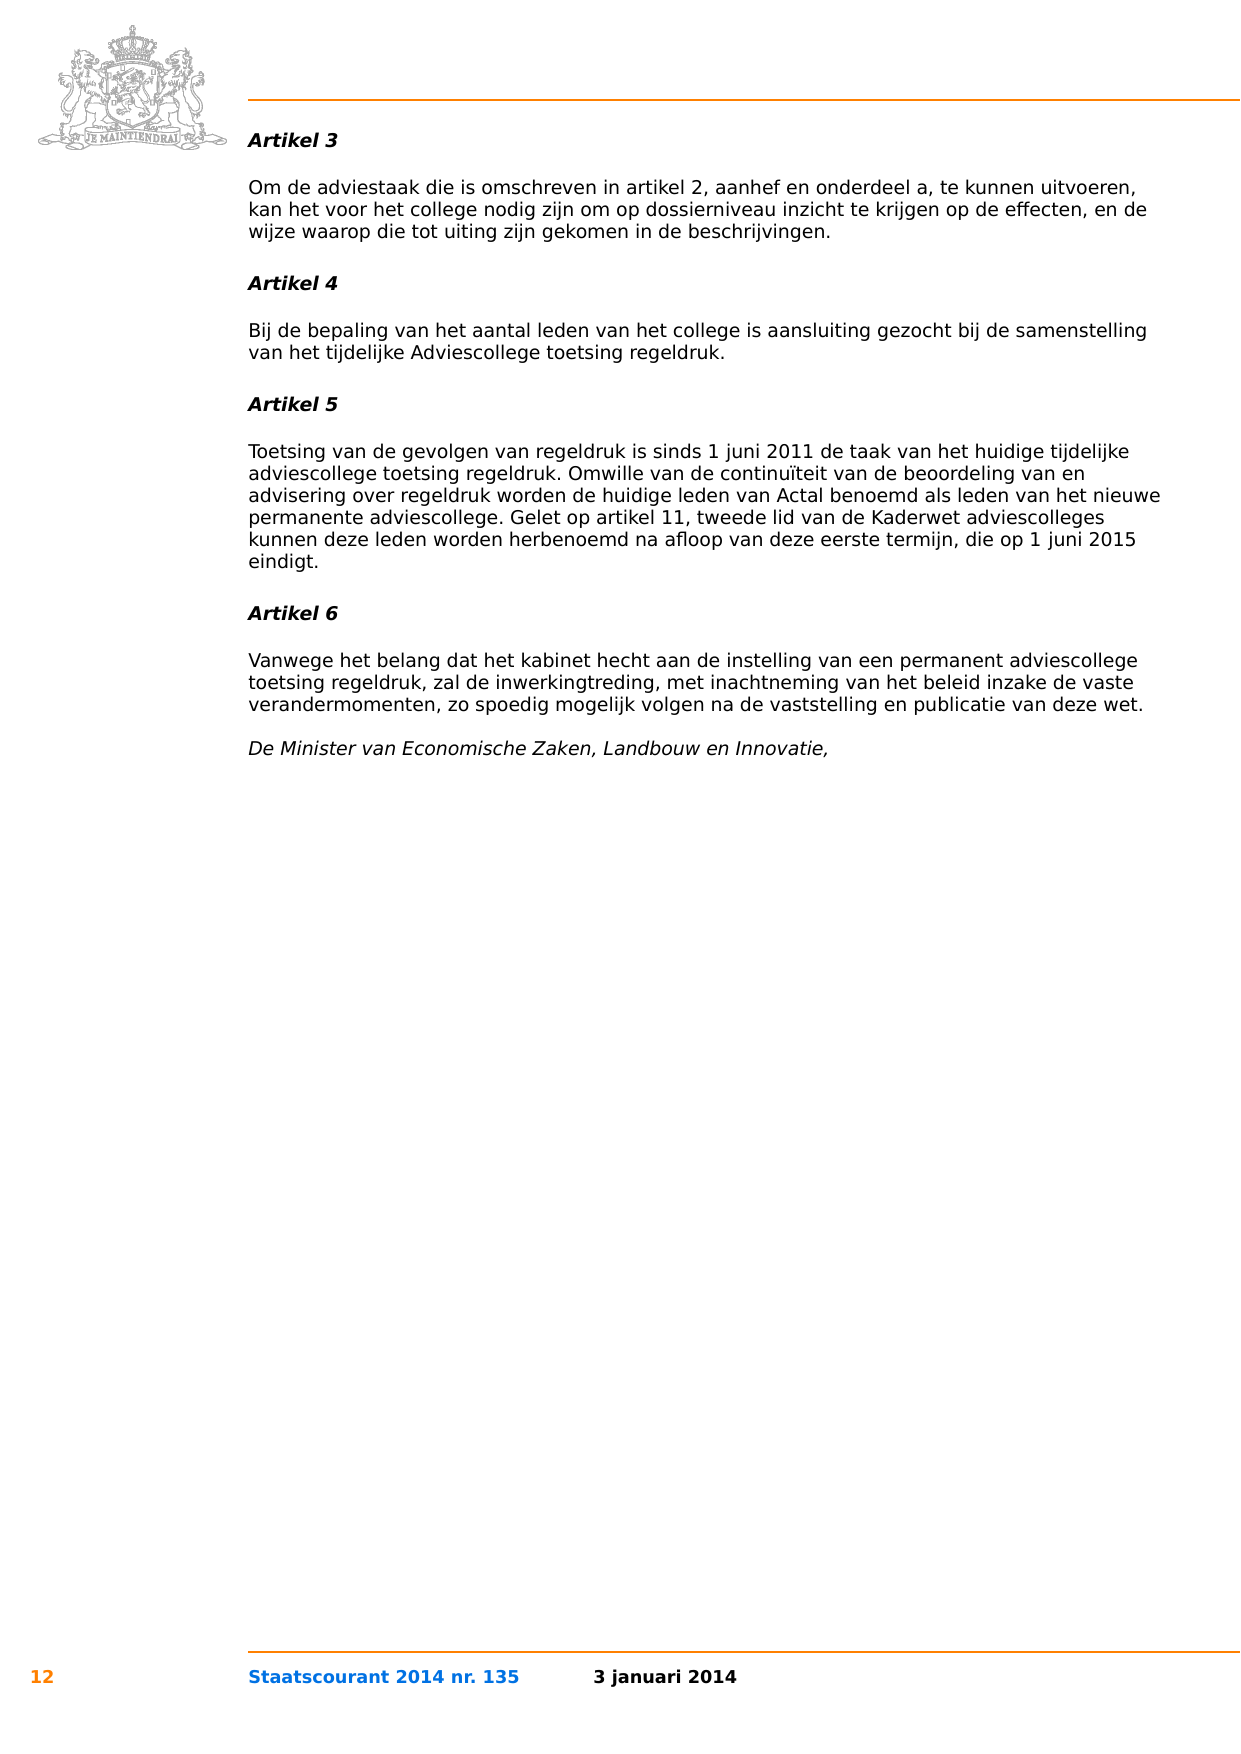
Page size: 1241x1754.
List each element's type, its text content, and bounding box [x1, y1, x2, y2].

subtitle Artikel 5 [248, 394, 1163, 416]
text Bij de bepaling van het aantal leden van het college is aansluiting gezocht bij de samenstelling van het tijdelijke Adviescollege toetsing regeldruk. [248, 320, 1163, 364]
subtitle Artikel 6 [248, 603, 1163, 624]
text De Minister van Economische Zaken, Landbouw en Innovatie, [248, 737, 1163, 759]
picture [38, 25, 227, 150]
text Toetsing van de gevolgen van regeldruk is sinds 1 juni 2011 de taak van het huidige tijdelijke adviescollege toetsing regeldruk. Omwille van de continuïteit van de beoordeling van en advisering over regeldruk worden de huidige leden van Actal benoemd als leden van het nieuwe permanente adviescollege. Gelet op artikel 11, tweede lid van de Kaderwet adviescolleges kunnen deze leden worden herbenoemd na afloop van deze eerste termijn, die op 1 juni 2015 eindigt. [248, 441, 1163, 573]
subtitle Artikel 3 [248, 130, 1163, 152]
text Om de adviestaak die is omschreven in artikel 2, aanhef en onderdeel a, te kunnen uitvoeren, kan het voor het college nodig zijn om op dossierniveau inzicht te krijgen op de effecten, en de wijze waarop die tot uiting zijn gekomen in de beschrijvingen. [248, 177, 1163, 243]
text Vanwege het belang dat het kabinet hecht aan de instelling van een permanent adviescollege toetsing regeldruk, zal de inwerkingtreding, met inachtneming van het beleid inzake de vaste verandermomenten, zo spoedig mogelijk volgen na de vaststelling en publicatie van deze wet. [248, 649, 1163, 716]
subtitle Artikel 4 [248, 273, 1163, 295]
